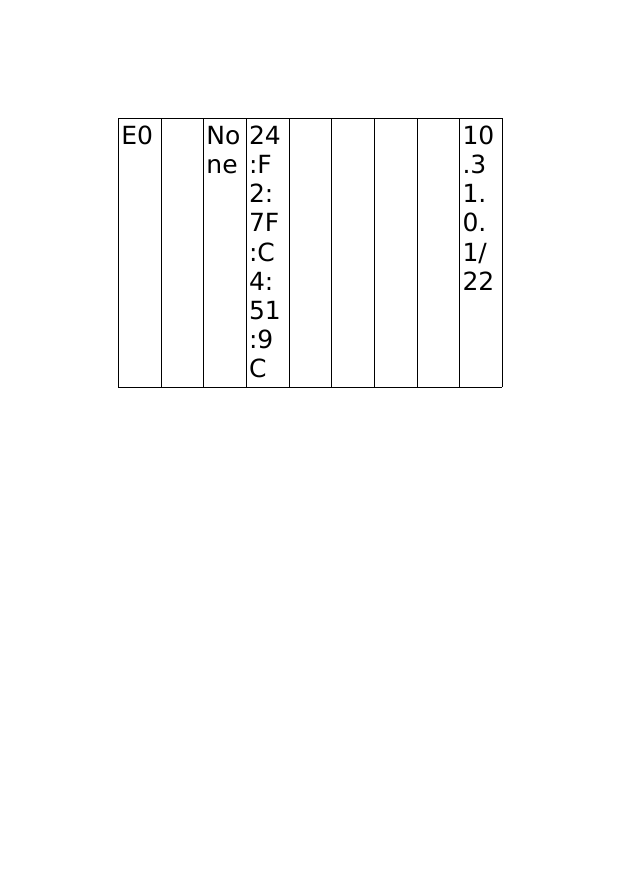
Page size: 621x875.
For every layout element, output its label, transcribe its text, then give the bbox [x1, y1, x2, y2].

table_cell 24:F2:7F:C4:51:9C [247, 119, 289, 387]
table_cell [290, 119, 331, 387]
table_cell [162, 119, 203, 387]
table_cell [375, 119, 417, 387]
table_cell 10.31.0.1/22 [460, 119, 502, 387]
table_cell [418, 119, 459, 387]
table_cell E0 [119, 119, 161, 387]
table_cell None [204, 119, 246, 387]
table_cell [332, 119, 374, 387]
